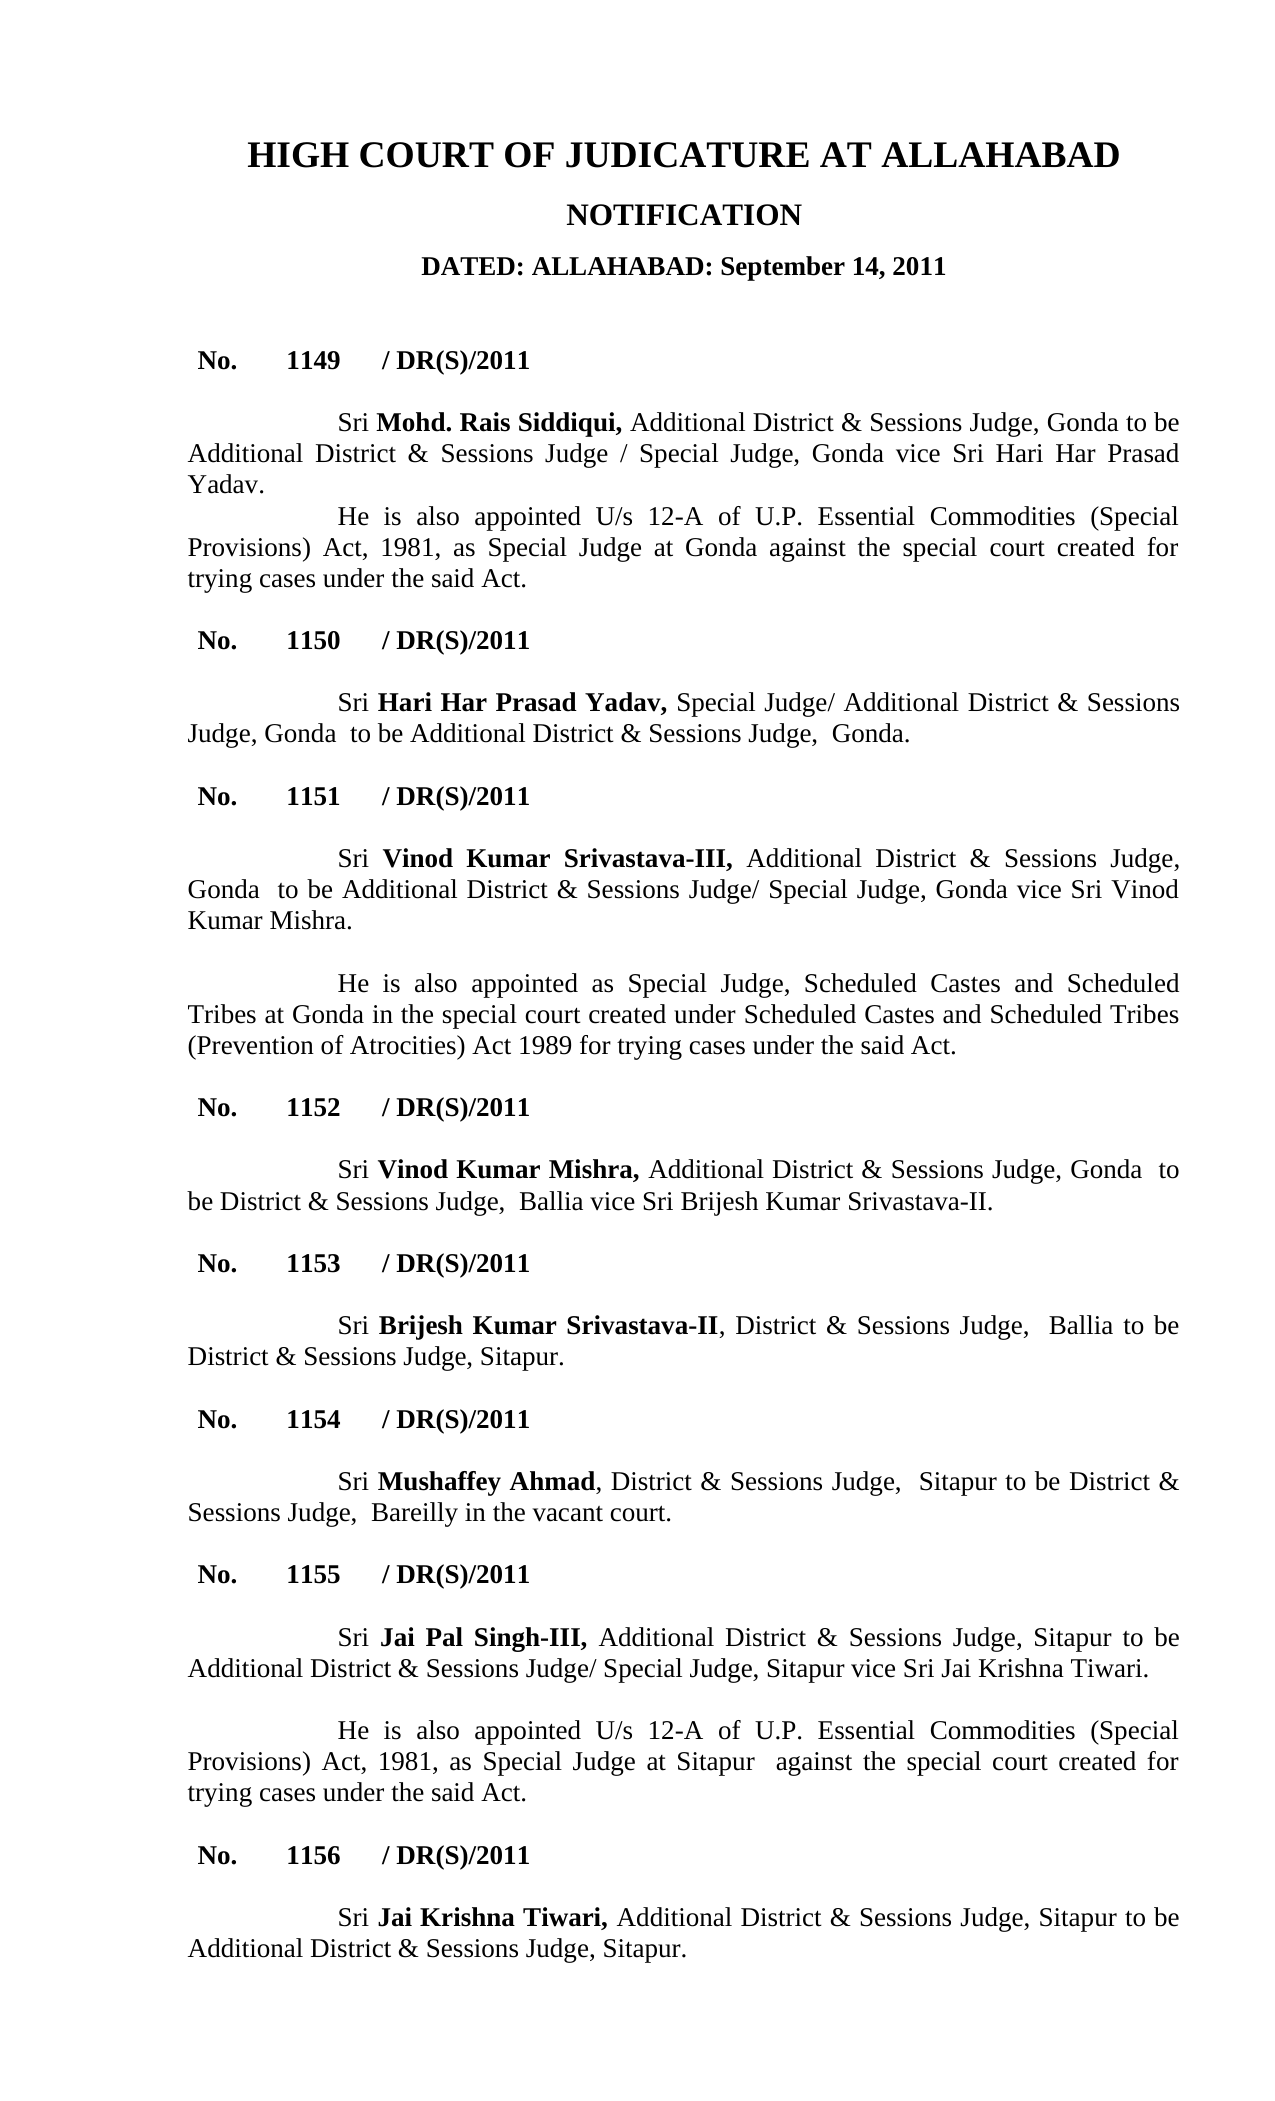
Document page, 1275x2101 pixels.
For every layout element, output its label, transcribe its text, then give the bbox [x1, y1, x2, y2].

text Sri Mohd. Rais Siddiqui, Additional District & Sessions Judge, Gonda to be Additional District & Sessions Judge / Special Judge, Gonda vice Sri Hari Har Prasad Yadav. [187, 406, 1181, 499]
subtitle NOTIFICATION [187, 197, 1181, 233]
table_header No. [186, 1559, 275, 1590]
table_header No. [186, 1247, 275, 1278]
text He is also appointed U/s 12-A of U.P. Essential Commodities (Special Provisions) Act, 1981, as Special Judge at Sitapur against the special court created for trying cases under the said Act. [187, 1714, 1181, 1808]
table_header 1153 [275, 1247, 364, 1278]
text Sri Hari Har Prasad Yadav, Special Judge/ Additional District & Sessions Judge, Gonda to be Additional District & Sessions Judge, Gonda. [187, 686, 1181, 749]
text Sri Brijesh Kumar Srivastava-II, District & Sessions Judge, Ballia to be District & Sessions Judge, Sitapur. [187, 1309, 1181, 1372]
text Sri Mushaffey Ahmad, District & Sessions Judge, Sitapur to be District & Sessions Judge, Bareilly in the vacant court. [187, 1465, 1181, 1527]
text Sri Vinod Kumar Mishra, Additional District & Sessions Judge, Gonda to be District & Sessions Judge, Ballia vice Sri Brijesh Kumar Srivastava-II. [187, 1154, 1181, 1216]
table_header No. [186, 624, 275, 655]
table_header / DR(S)/2011 [364, 780, 714, 811]
table_header 1154 [275, 1403, 364, 1434]
table_header No. [186, 344, 275, 375]
table_header / DR(S)/2011 [364, 1403, 714, 1434]
text He is also appointed U/s 12-A of U.P. Essential Commodities (Special Provisions) Act, 1981, as Special Judge at Gonda against the special court created for trying cases under the said Act. [187, 499, 1181, 593]
table_header No. [186, 1839, 275, 1870]
table_header No. [186, 1091, 275, 1122]
table_header 1156 [275, 1839, 364, 1870]
table_header No. [186, 1403, 275, 1434]
text He is also appointed as Special Judge, Scheduled Castes and Scheduled Tribes at Gonda in the special court created under Scheduled Castes and Scheduled Tribes (Prevention of Atrocities) Act 1989 for trying cases under the said Act. [187, 967, 1181, 1060]
text HIGH COURT OF JUDICATURE AT ALLAHABAD [187, 132, 1181, 175]
table_header No. [186, 780, 275, 811]
table_header / DR(S)/2011 [364, 1559, 714, 1590]
table_header / DR(S)/2011 [364, 1839, 714, 1870]
table_header / DR(S)/2011 [364, 1091, 714, 1122]
table_header / DR(S)/2011 [364, 624, 714, 655]
table_header 1151 [275, 780, 364, 811]
subtitle DATED: ALLAHABAD: September 14, 2011 [187, 251, 1181, 282]
text Sri Jai Krishna Tiwari, Additional District & Sessions Judge, Sitapur to be Additional District & Sessions Judge, Sitapur. [187, 1901, 1181, 1963]
table_header / DR(S)/2011 [364, 1247, 714, 1278]
table_header / DR(S)/2011 [364, 344, 714, 375]
table_header 1150 [275, 624, 364, 655]
table_header 1155 [275, 1559, 364, 1590]
table_header 1152 [275, 1091, 364, 1122]
table_header 1149 [275, 344, 364, 375]
text Sri Vinod Kumar Srivastava-III, Additional District & Sessions Judge, Gonda to be Additional District & Sessions Judge/ Special Judge, Gonda vice Sri Vinod Kumar Mishra. [187, 842, 1181, 936]
text Sri Jai Pal Singh-III, Additional District & Sessions Judge, Sitapur to be Additional District & Sessions Judge/ Special Judge, Sitapur vice Sri Jai Krishna Tiwari. [187, 1621, 1181, 1683]
